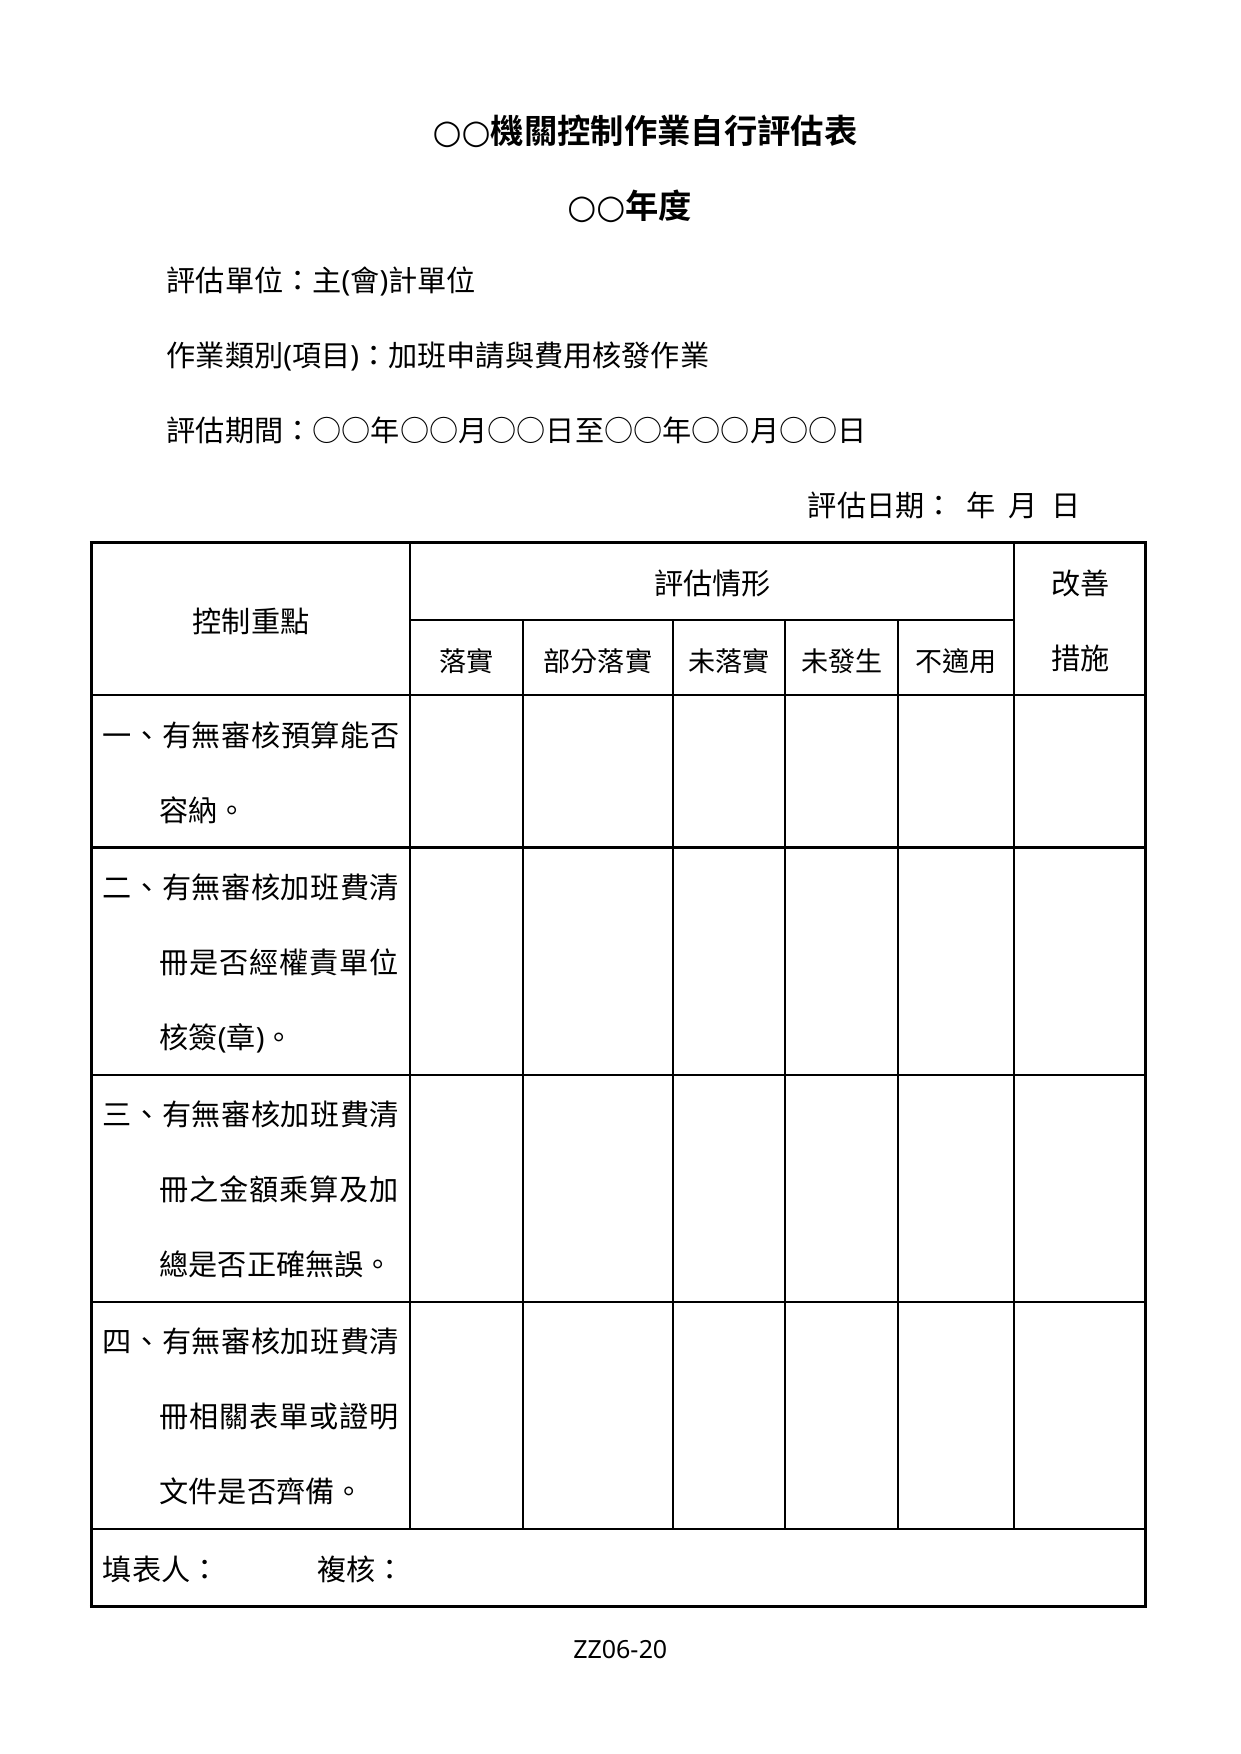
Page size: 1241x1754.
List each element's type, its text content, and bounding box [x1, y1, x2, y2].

table_cell [786, 696, 897, 846]
table_cell 四、有無審核加班費清冊相關表單或證明文件是否齊備。 [93, 1303, 409, 1528]
table_cell 未發生 [786, 621, 897, 694]
table_cell 不適用 [899, 621, 1013, 694]
text 作業類別(項目)：加班申請與費用核發作業 [166, 316, 1092, 391]
table_cell 三、有無審核加班費清冊之金額乘算及加總是否正確無誤。 [93, 1076, 409, 1301]
table_cell [674, 1076, 784, 1301]
table_cell [524, 1076, 672, 1301]
table_cell [899, 1076, 1013, 1301]
table_cell 填表人： 複核： [93, 1530, 1144, 1605]
table_cell [786, 1076, 897, 1301]
table_cell 二、有無審核加班費清冊是否經權責單位核簽(章)。 [93, 849, 409, 1073]
table_cell [1015, 849, 1144, 1073]
text ○○年度 [166, 166, 1092, 241]
table_cell [411, 1076, 522, 1301]
table_cell [411, 1303, 522, 1528]
table_cell [411, 849, 522, 1073]
table_cell [524, 696, 672, 846]
table_cell [674, 849, 784, 1073]
table_cell [524, 849, 672, 1073]
table_cell [1015, 1303, 1144, 1528]
text ○○機關控制作業自行評估表 [197, 91, 1092, 166]
table_header 評估情形 [411, 544, 1013, 619]
table_cell [1015, 696, 1144, 846]
table_cell [674, 696, 784, 846]
table_header 控制重點 [93, 544, 409, 694]
table_cell [786, 1303, 897, 1528]
text 評估單位：主(會)計單位 [166, 241, 1092, 316]
table_cell [899, 696, 1013, 846]
table_cell [1015, 1076, 1144, 1301]
text 評估期間：○○年○○月○○日至○○年○○月○○日 [166, 391, 1092, 466]
table_cell [524, 1303, 672, 1528]
text 評估日期： 年 月 日 [166, 466, 1080, 541]
table_cell [786, 849, 897, 1073]
table_cell [674, 1303, 784, 1528]
table_cell 一、有無審核預算能否容納。 [93, 696, 409, 846]
table_cell 未落實 [674, 621, 784, 694]
table_cell [411, 696, 522, 846]
table_cell [899, 1303, 1013, 1528]
table_cell [899, 849, 1013, 1073]
table_cell 部分落實 [524, 621, 672, 694]
table_header 改善 措施 [1015, 544, 1144, 694]
table_cell 落實 [411, 621, 522, 694]
